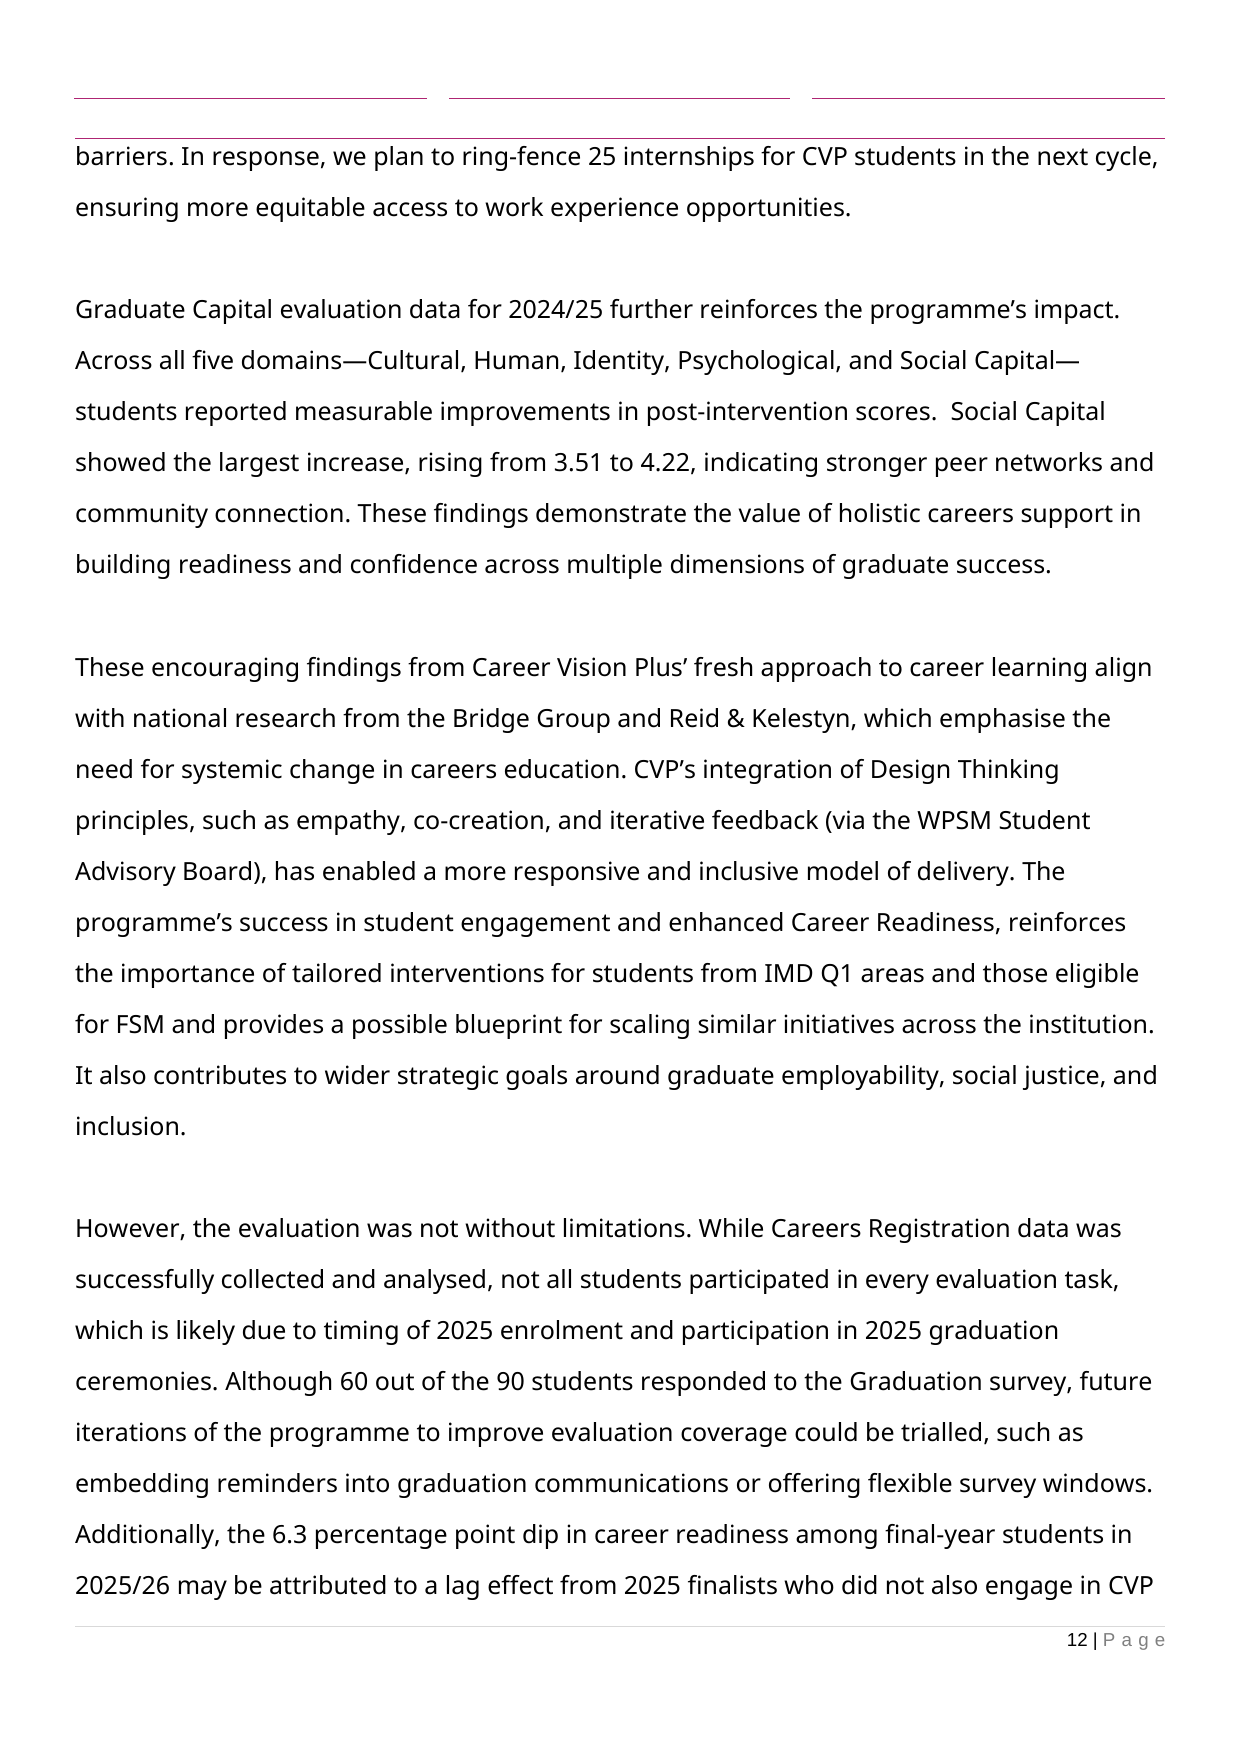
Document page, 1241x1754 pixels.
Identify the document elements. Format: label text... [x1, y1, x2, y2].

text These encouraging findings from Career Vision Plus’ fresh approach to career learning align with national research from the Bridge Group and Reid & Kelestyn, which emphasise the need for systemic change in careers education. CVP’s integration of Design Thinking principles, such as empathy, co-creation, and iterative feedback (via the WPSM Student Advisory Board), has enabled a more responsive and inclusive model of delivery. The programme’s success in student engagement and enhanced Career Readiness, reinforces the importance of tailored interventions for students from IMD Q1 areas and those eligible for FSM and provides a possible blueprint for scaling similar initiatives across the institution. It also contributes to wider strategic goals around graduate employability, social justice, and inclusion. [75, 649, 1165, 1143]
text Graduate Capital evaluation data for 2024/25 further reinforces the programme’s impact. Across all five domains—Cultural, Human, Identity, Psychological, and Social Capital—students reported measurable improvements in post-intervention scores. Social Capital showed the largest increase, rising from 3.51 to 4.22, indicating stronger peer networks and community connection. These findings demonstrate the value of holistic careers support in building readiness and confidence across multiple dimensions of graduate success. [75, 292, 1165, 581]
text However, the evaluation was not without limitations. While Careers Registration data was successfully collected and analysed, not all students participated in every evaluation task, which is likely due to timing of 2025 enrolment and participation in 2025 graduation ceremonies. Although 60 out of the 90 students responded to the Graduation survey, future iterations of the programme to improve evaluation coverage could be trialled, such as embedding reminders into graduation communications or offering flexible survey windows. Additionally, the 6.3 percentage point dip in career readiness among final-year students in 2025/26 may be attributed to a lag effect from 2025 finalists who did not also engage in CVP [75, 1211, 1165, 1602]
text barriers. In response, we plan to ring-fence 25 internships for CVP students in the next cycle, ensuring more equitable access to work experience opportunities. [75, 139, 1165, 224]
